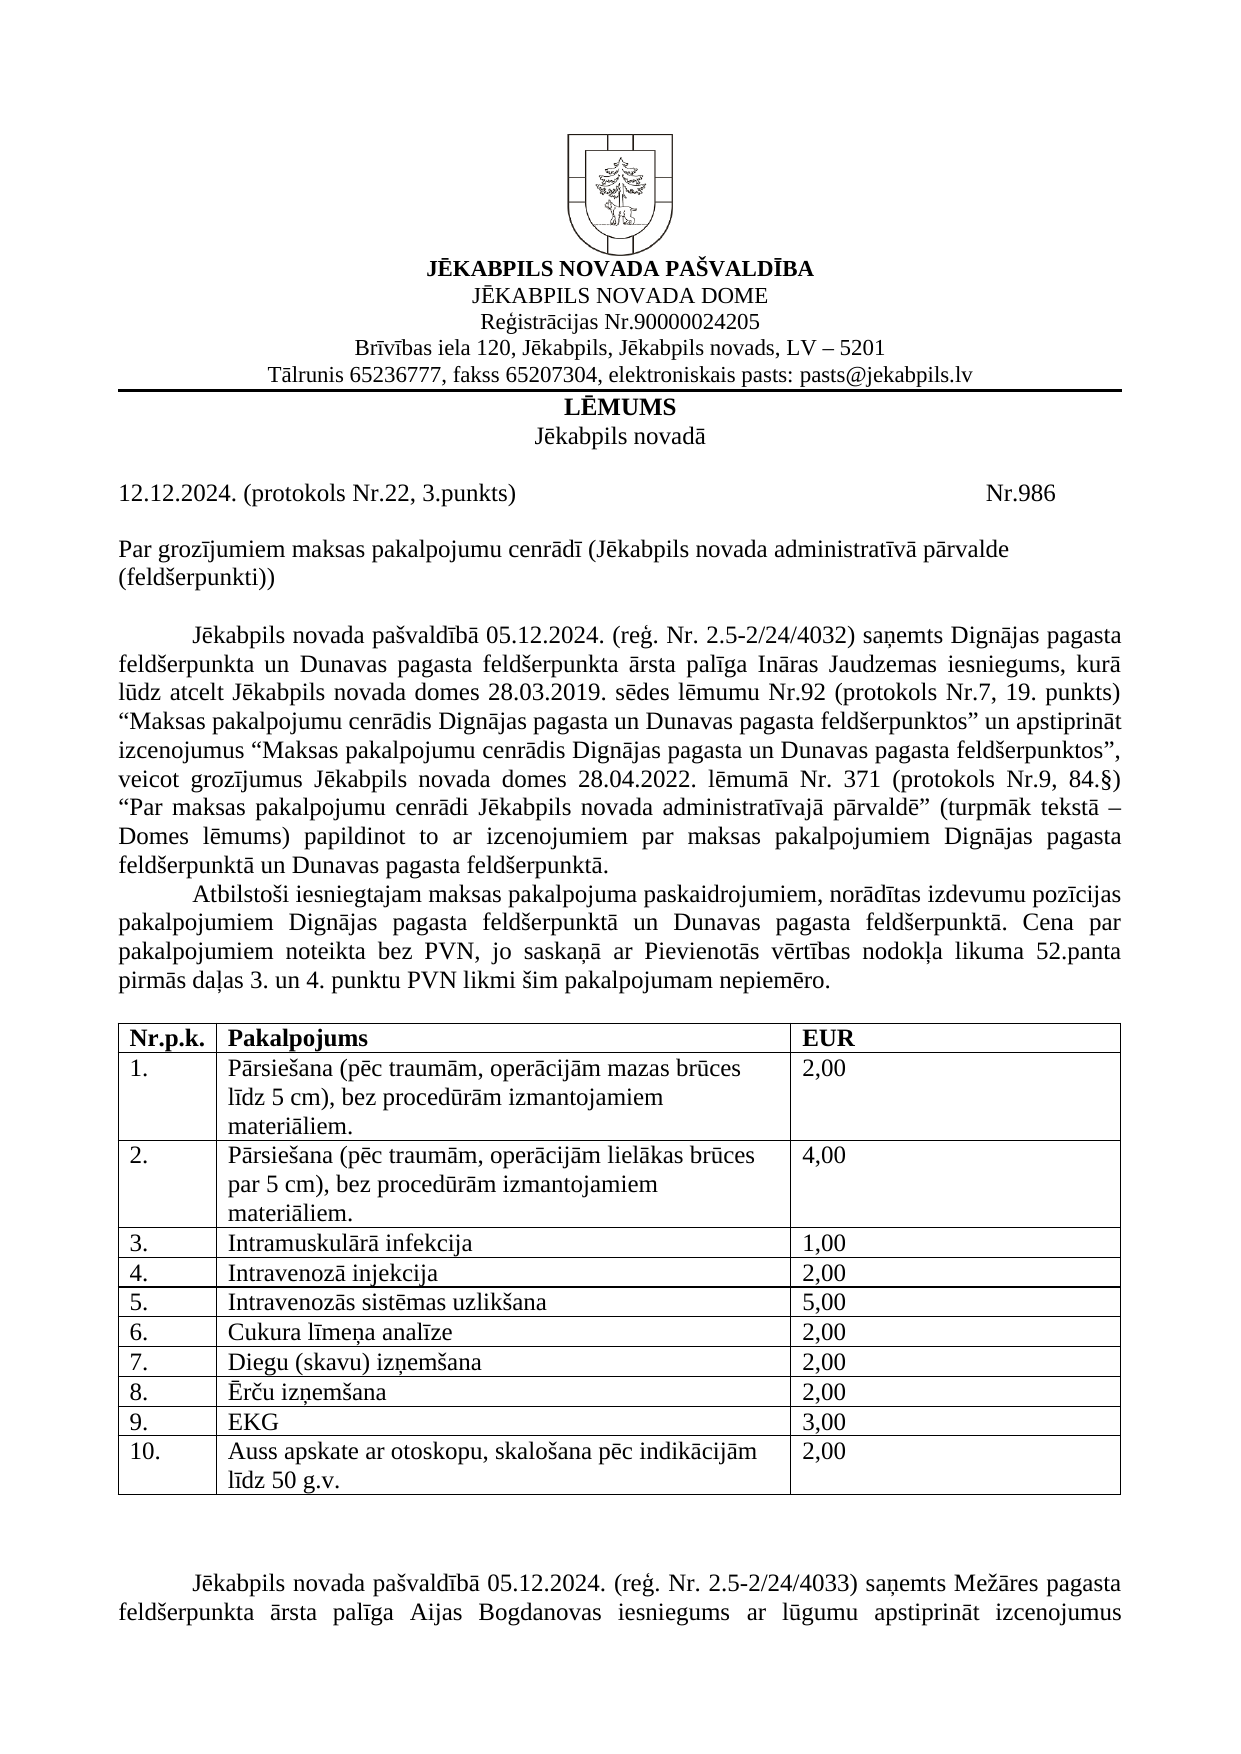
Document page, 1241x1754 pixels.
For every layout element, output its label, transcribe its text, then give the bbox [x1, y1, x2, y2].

table_cell Intravenozās sistēmas uzlikšana [217, 1288, 790, 1316]
table_cell 4,00 [791, 1141, 1120, 1227]
table_cell 10. [119, 1436, 216, 1494]
text LĒMUMS [118, 392, 1122, 421]
table_header EUR [791, 1024, 1120, 1052]
table_cell 9. [119, 1407, 216, 1435]
table_cell Pārsiešana (pēc traumām, operācijām lielākas brūces par 5 cm), bez procedūrām izmantojamiem materiāliem. [217, 1141, 790, 1227]
text Brīvības iela 120, Jēkabpils, Jēkabpils novads, LV – 5201 [118, 334, 1122, 361]
table_cell 1. [119, 1053, 216, 1139]
table_header Pakalpojums [217, 1024, 790, 1052]
text Jēkabpils novada pašvaldībā 05.12.2024. (reģ. Nr. 2.5-2/24/4032) saņemts Dignājas pagasta feldšerpunkta un Dunavas pagasta feldšerpunkta ārsta palīga Ināras Jaudzemas iesniegums, kurā lūdz atcelt Jēkabpils novada domes 28.03.2019. sēdes lēmumu Nr.92 (protokols Nr.7, 19. punkts) “Maksas pakalpojumu cenrādis Dignājas pagasta un Dunavas pagasta feldšerpunktos” un apstiprināt izcenojumus “Maksas pakalpojumu cenrādis Dignājas pagasta un Dunavas pagasta feldšerpunktos”, veicot grozījumus Jēkabpils novada domes 28.04.2022. lēmumā Nr. 371 (protokols Nr.9, 84.§) “Par maksas pakalpojumu cenrādi Jēkabpils novada administratīvajā pārvaldē” (turpmāk tekstā – Domes lēmums) papildinot to ar izcenojumiem par maksas pakalpojumiem Dignājas pagasta feldšerpunktā un Dunavas pagasta feldšerpunktā. [118, 620, 1122, 879]
text JĒKABPILS NOVADA PAŠVALDĪBA [118, 255, 1122, 282]
table_cell 5,00 [791, 1288, 1120, 1316]
table_cell Cukura līmeņa analīze [217, 1317, 790, 1346]
table_cell Pārsiešana (pēc traumām, operācijām mazas brūces līdz 5 cm), bez procedūrām izmantojamiem materiāliem. [217, 1053, 790, 1139]
table_cell 2. [119, 1141, 216, 1227]
table_cell 3. [119, 1228, 216, 1257]
table_cell 6. [119, 1317, 216, 1346]
table_cell 2,00 [791, 1317, 1120, 1346]
text JĒKABPILS NOVADA DOME [118, 282, 1122, 308]
table_cell 8. [119, 1377, 216, 1406]
text Tālrunis 65236777, fakss 65207304, elektroniskais pasts: pasts@jekabpils.lv [118, 361, 1122, 389]
text Atbilstoši iesniegtajam maksas pakalpojuma paskaidrojumiem, norādītas izdevumu pozīcijas pakalpojumiem Dignājas pagasta feldšerpunktā un Dunavas pagasta feldšerpunktā. Cena par pakalpojumiem noteikta bez PVN, jo saskaņā ar Pievienotās vērtības nodokļa likuma 52.panta pirmās daļas 3. un 4. punktu PVN likmi šim pakalpojumam nepiemēro. [118, 879, 1122, 994]
table_cell Intravenozā injekcija [217, 1258, 790, 1286]
table_cell 1,00 [791, 1228, 1120, 1257]
text Jēkabpils novadā [118, 421, 1122, 450]
table_cell 4. [119, 1258, 216, 1286]
table_cell 7. [119, 1347, 216, 1376]
table_cell 2,00 [791, 1258, 1120, 1286]
table_header Nr.p.k. [119, 1024, 216, 1052]
text Par grozījumiem maksas pakalpojumu cenrādī (Jēkabpils novada administratīvā pārvalde (feldšerpunkti)) [118, 534, 1122, 591]
table_cell Diegu (skavu) izņemšana [217, 1347, 790, 1376]
table_cell 2,00 [791, 1436, 1120, 1494]
table_cell 3,00 [791, 1407, 1120, 1435]
table_cell Auss apskate ar otoskopu, skalošana pēc indikācijām līdz 50 g.v. [217, 1436, 790, 1494]
text Jēkabpils novada pašvaldībā 05.12.2024. (reģ. Nr. 2.5-2/24/4033) saņemts Mežāres pagasta feldšerpunkta ārsta palīga Aijas Bogdanovas iesniegums ar lūgumu apstiprināt izcenojumus [118, 1568, 1122, 1626]
table_cell 2,00 [791, 1347, 1120, 1376]
table_cell EKG [217, 1407, 790, 1435]
table_cell 5. [119, 1288, 216, 1316]
table_cell 2,00 [791, 1377, 1120, 1406]
text Reģistrācijas Nr.90000024205 [118, 308, 1122, 334]
text 12.12.2024. (protokols Nr.22, 3.punkts) Nr.986 [118, 478, 1122, 507]
table_cell Ērču izņemšana [217, 1377, 790, 1406]
table_cell Intramuskulārā infekcija [217, 1228, 790, 1257]
table_cell 2,00 [791, 1053, 1120, 1139]
